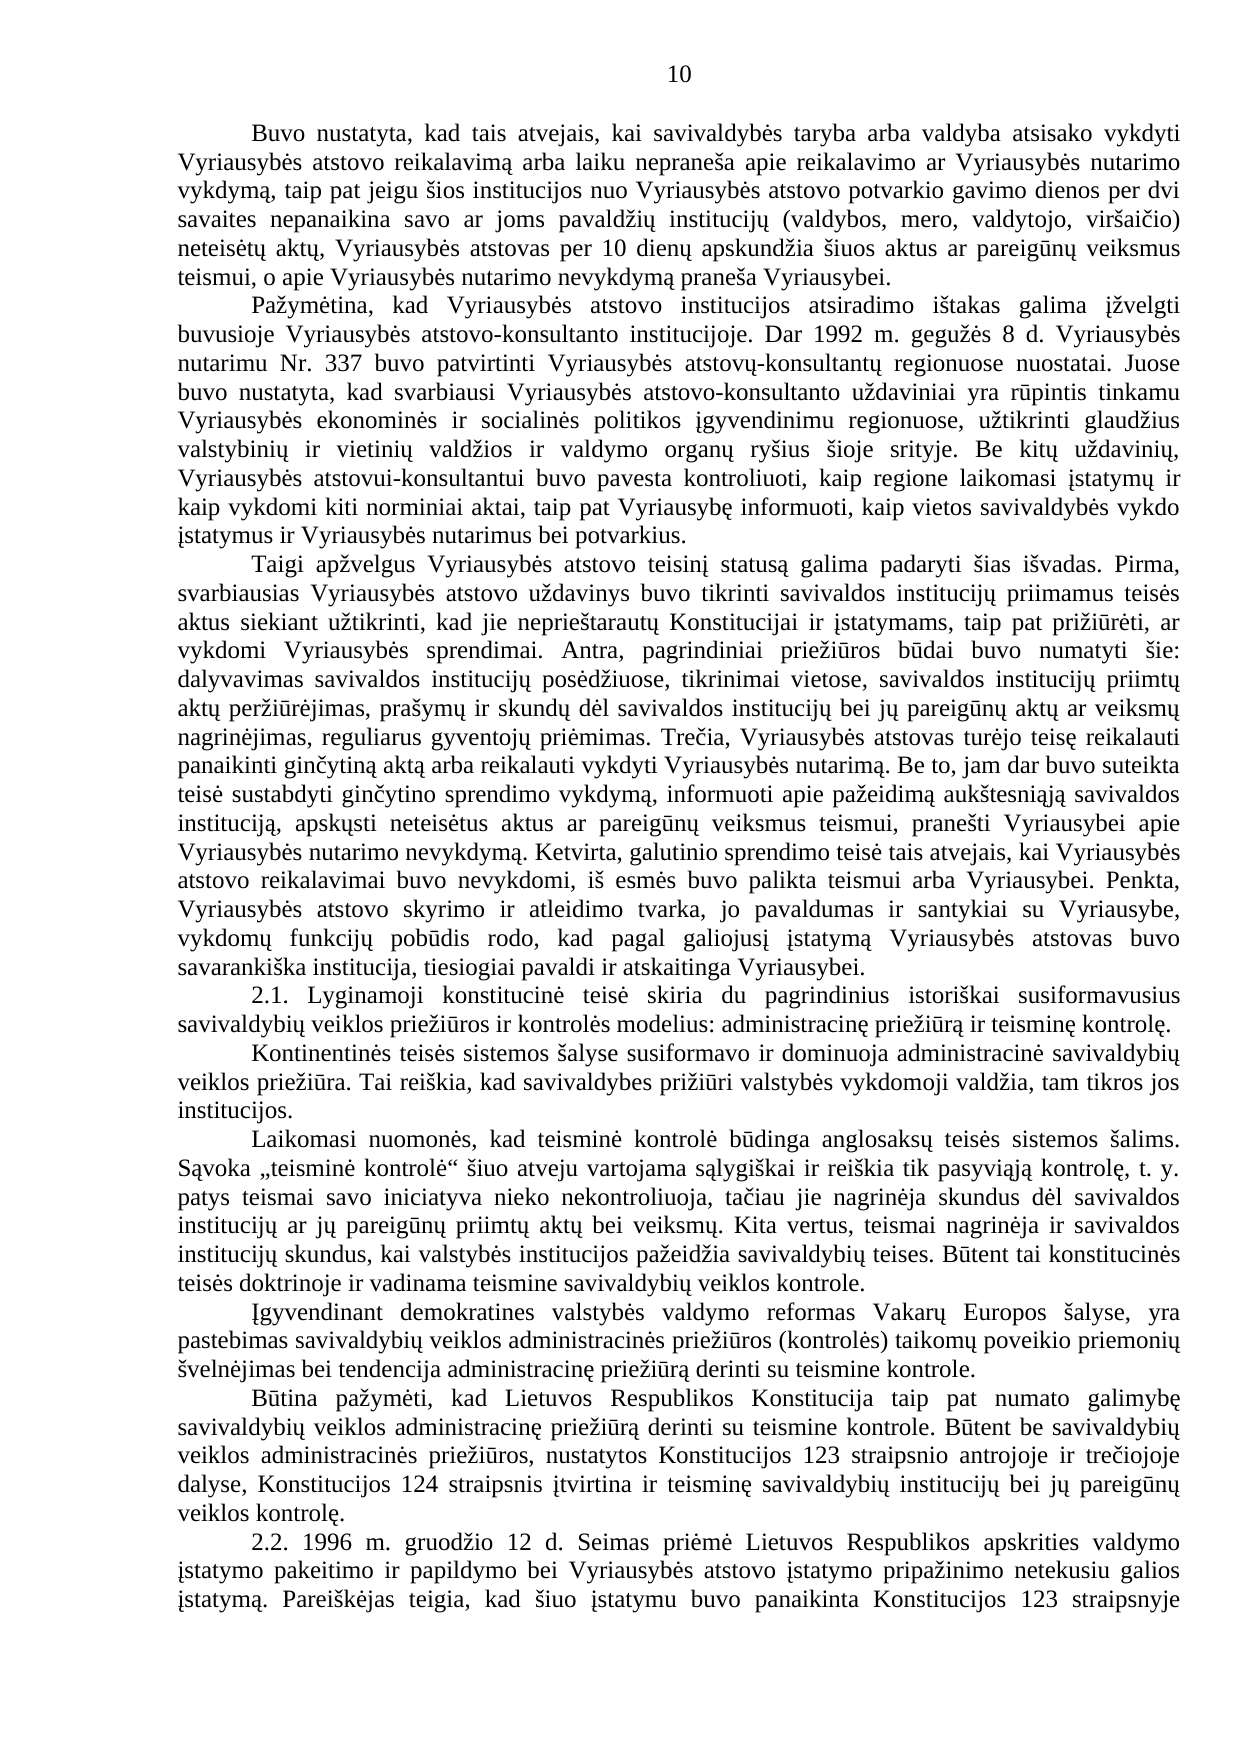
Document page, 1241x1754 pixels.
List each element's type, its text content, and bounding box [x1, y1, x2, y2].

text 2.1. Lyginamoji konstitucinė teisė skiria du pagrindinius istoriškai susiformavusius savivaldybių veiklos priežiūros ir kontrolės modelius: administracinę priežiūrą ir teisminę kontrolę. [177, 981, 1181, 1038]
text Buvo nustatyta, kad tais atvejais, kai savivaldybės taryba arba valdyba atsisako vykdyti Vyriausybės atstovo reikalavimą arba laiku nepraneša apie reikalavimo ar Vyriausybės nutarimo vykdymą, taip pat jeigu šios institucijos nuo Vyriausybės atstovo potvarkio gavimo dienos per dvi savaites nepanaikina savo ar joms pavaldžių institucijų (valdybos, mero, valdytojo, viršaičio) neteisėtų aktų, Vyriausybės atstovas per 10 dienų apskundžia šiuos aktus ar pareigūnų veiksmus teismui, o apie Vyriausybės nutarimo nevykdymą praneša Vyriausybei. [177, 118, 1181, 291]
text Įgyvendinant demokratines valstybės valdymo reformas Vakarų Europos šalyse, yra pastebimas savivaldybių veiklos administracinės priežiūros (kontrolės) taikomų poveikio priemonių švelnėjimas bei tendencija administracinę priežiūrą derinti su teismine kontrole. [177, 1297, 1181, 1383]
text Laikomasi nuomonės, kad teisminė kontrolė būdinga anglosaksų teisės sistemos šalims. Sąvoka „teisminė kontrolė“ šiuo atveju vartojama sąlygiškai ir reiškia tik pasyviąją kontrolę, t. y. patys teismai savo iniciatyva nieko nekontroliuoja, tačiau jie nagrinėja skundus dėl savivaldos institucijų ar jų pareigūnų priimtų aktų bei veiksmų. Kita vertus, teismai nagrinėja ir savivaldos institucijų skundus, kai valstybės institucijos pažeidžia savivaldybių teises. Būtent tai konstitucinės teisės doktrinoje ir vadinama teismine savivaldybių veiklos kontrole. [177, 1124, 1181, 1297]
text Taigi apžvelgus Vyriausybės atstovo teisinį statusą galima padaryti šias išvadas. Pirma, svarbiausias Vyriausybės atstovo uždavinys buvo tikrinti savivaldos institucijų priimamus teisės aktus siekiant užtikrinti, kad jie neprieštarautų Konstitucijai ir įstatymams, taip pat prižiūrėti, ar vykdomi Vyriausybės sprendimai. Antra, pagrindiniai priežiūros būdai buvo numatyti šie: dalyvavimas savivaldos institucijų posėdžiuose, tikrinimai vietose, savivaldos institucijų priimtų aktų peržiūrėjimas, prašymų ir skundų dėl savivaldos institucijų bei jų pareigūnų aktų ar veiksmų nagrinėjimas, reguliarus gyventojų priėmimas. Trečia, Vyriausybės atstovas turėjo teisę reikalauti panaikinti ginčytiną aktą arba reikalauti vykdyti Vyriausybės nutarimą. Be to, jam dar buvo suteikta teisė sustabdyti ginčytino sprendimo vykdymą, informuoti apie pažeidimą aukštesniąją savivaldos instituciją, apskųsti neteisėtus aktus ar pareigūnų veiksmus teismui, pranešti Vyriausybei apie Vyriausybės nutarimo nevykdymą. Ketvirta, galutinio sprendimo teisė tais atvejais, kai Vyriausybės atstovo reikalavimai buvo nevykdomi, iš esmės buvo palikta teismui arba Vyriausybei. Penkta, Vyriausybės atstovo skyrimo ir atleidimo tvarka, jo pavaldumas ir santykiai su Vyriausybe, vykdomų funkcijų pobūdis rodo, kad pagal galiojusį įstatymą Vyriausybės atstovas buvo savarankiška institucija, tiesiogiai pavaldi ir atskaitinga Vyriausybei. [177, 549, 1181, 981]
text Būtina pažymėti, kad Lietuvos Respublikos Konstitucija taip pat numato galimybę savivaldybių veiklos administracinę priežiūrą derinti su teismine kontrole. Būtent be savivaldybių veiklos administracinės priežiūros, nustatytos Konstitucijos 123 straipsnio antrojoje ir trečiojoje dalyse, Konstitucijos 124 straipsnis įtvirtina ir teisminę savivaldybių institucijų bei jų pareigūnų veiklos kontrolę. [177, 1383, 1181, 1527]
text Kontinentinės teisės sistemos šalyse susiformavo ir dominuoja administracinė savivaldybių veiklos priežiūra. Tai reiškia, kad savivaldybes prižiūri valstybės vykdomoji valdžia, tam tikros jos institucijos. [177, 1038, 1181, 1124]
text 2.2. 1996 m. gruodžio 12 d. Seimas priėmė Lietuvos Respublikos apskrities valdymo įstatymo pakeitimo ir papildymo bei Vyriausybės atstovo įstatymo pripažinimo netekusiu galios įstatymą. Pareiškėjas teigia, kad šiuo įstatymu buvo panaikinta Konstitucijos 123 straipsnyje [177, 1527, 1181, 1613]
text Pažymėtina, kad Vyriausybės atstovo institucijos atsiradimo ištakas galima įžvelgti buvusioje Vyriausybės atstovo-konsultanto institucijoje. Dar 1992 m. gegužės 8 d. Vyriausybės nutarimu Nr. 337 buvo patvirtinti Vyriausybės atstovų-konsultantų regionuose nuostatai. Juose buvo nustatyta, kad svarbiausi Vyriausybės atstovo-konsultanto uždaviniai yra rūpintis tinkamu Vyriausybės ekonominės ir socialinės politikos įgyvendinimu regionuose, užtikrinti glaudžius valstybinių ir vietinių valdžios ir valdymo organų ryšius šioje srityje. Be kitų uždavinių, Vyriausybės atstovui-konsultantui buvo pavesta kontroliuoti, kaip regione laikomasi įstatymų ir kaip vykdomi kiti norminiai aktai, taip pat Vyriausybę informuoti, kaip vietos savivaldybės vykdo įstatymus ir Vyriausybės nutarimus bei potvarkius. [177, 291, 1181, 549]
